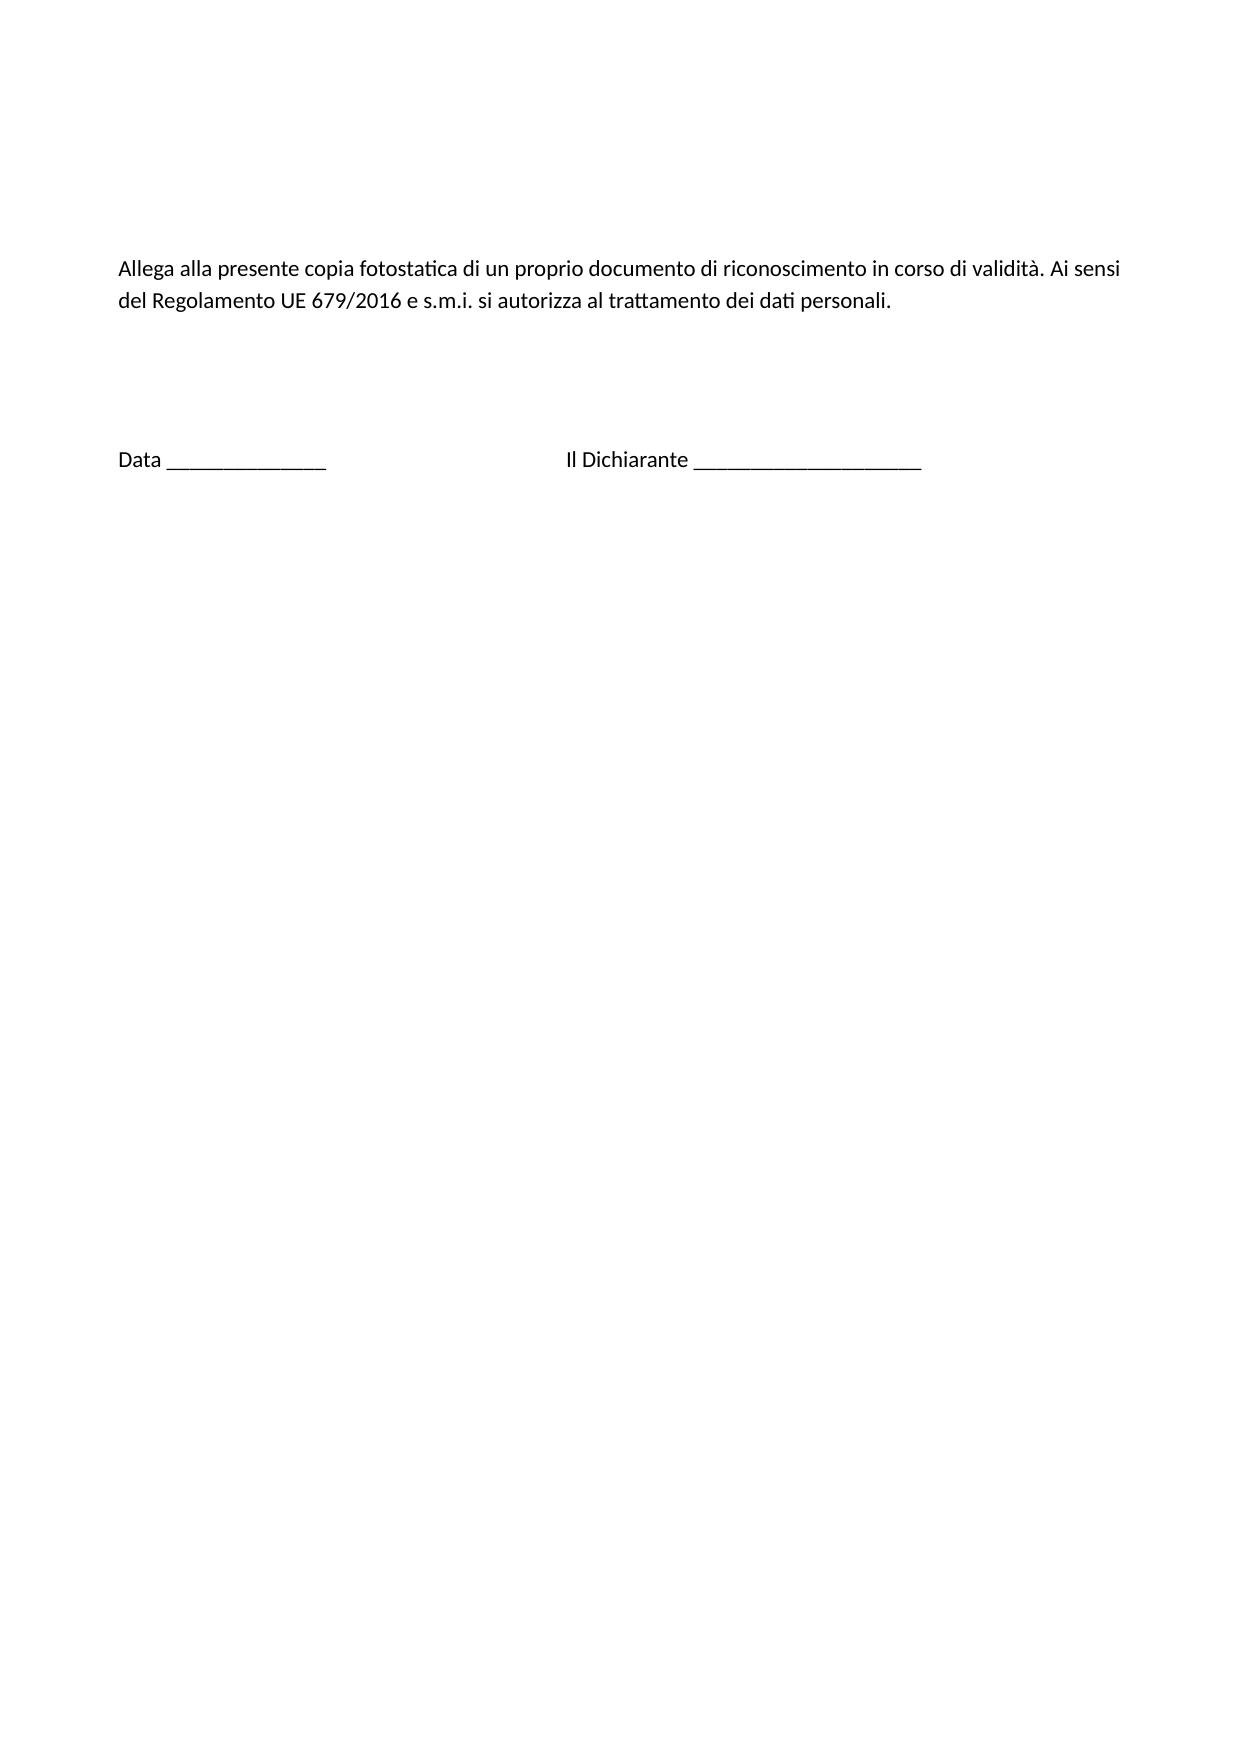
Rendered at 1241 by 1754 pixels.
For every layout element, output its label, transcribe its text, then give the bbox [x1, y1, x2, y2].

text Allega alla presente copia fotostatica di un proprio documento di riconoscimento in corso di validità. Ai sensi del Regolamento UE 679/2016 e s.m.i. si autorizza al trattamento dei dati personali. [118, 254, 1122, 314]
text Data ______________ Il Dichiarante ____________________ [118, 445, 1122, 473]
